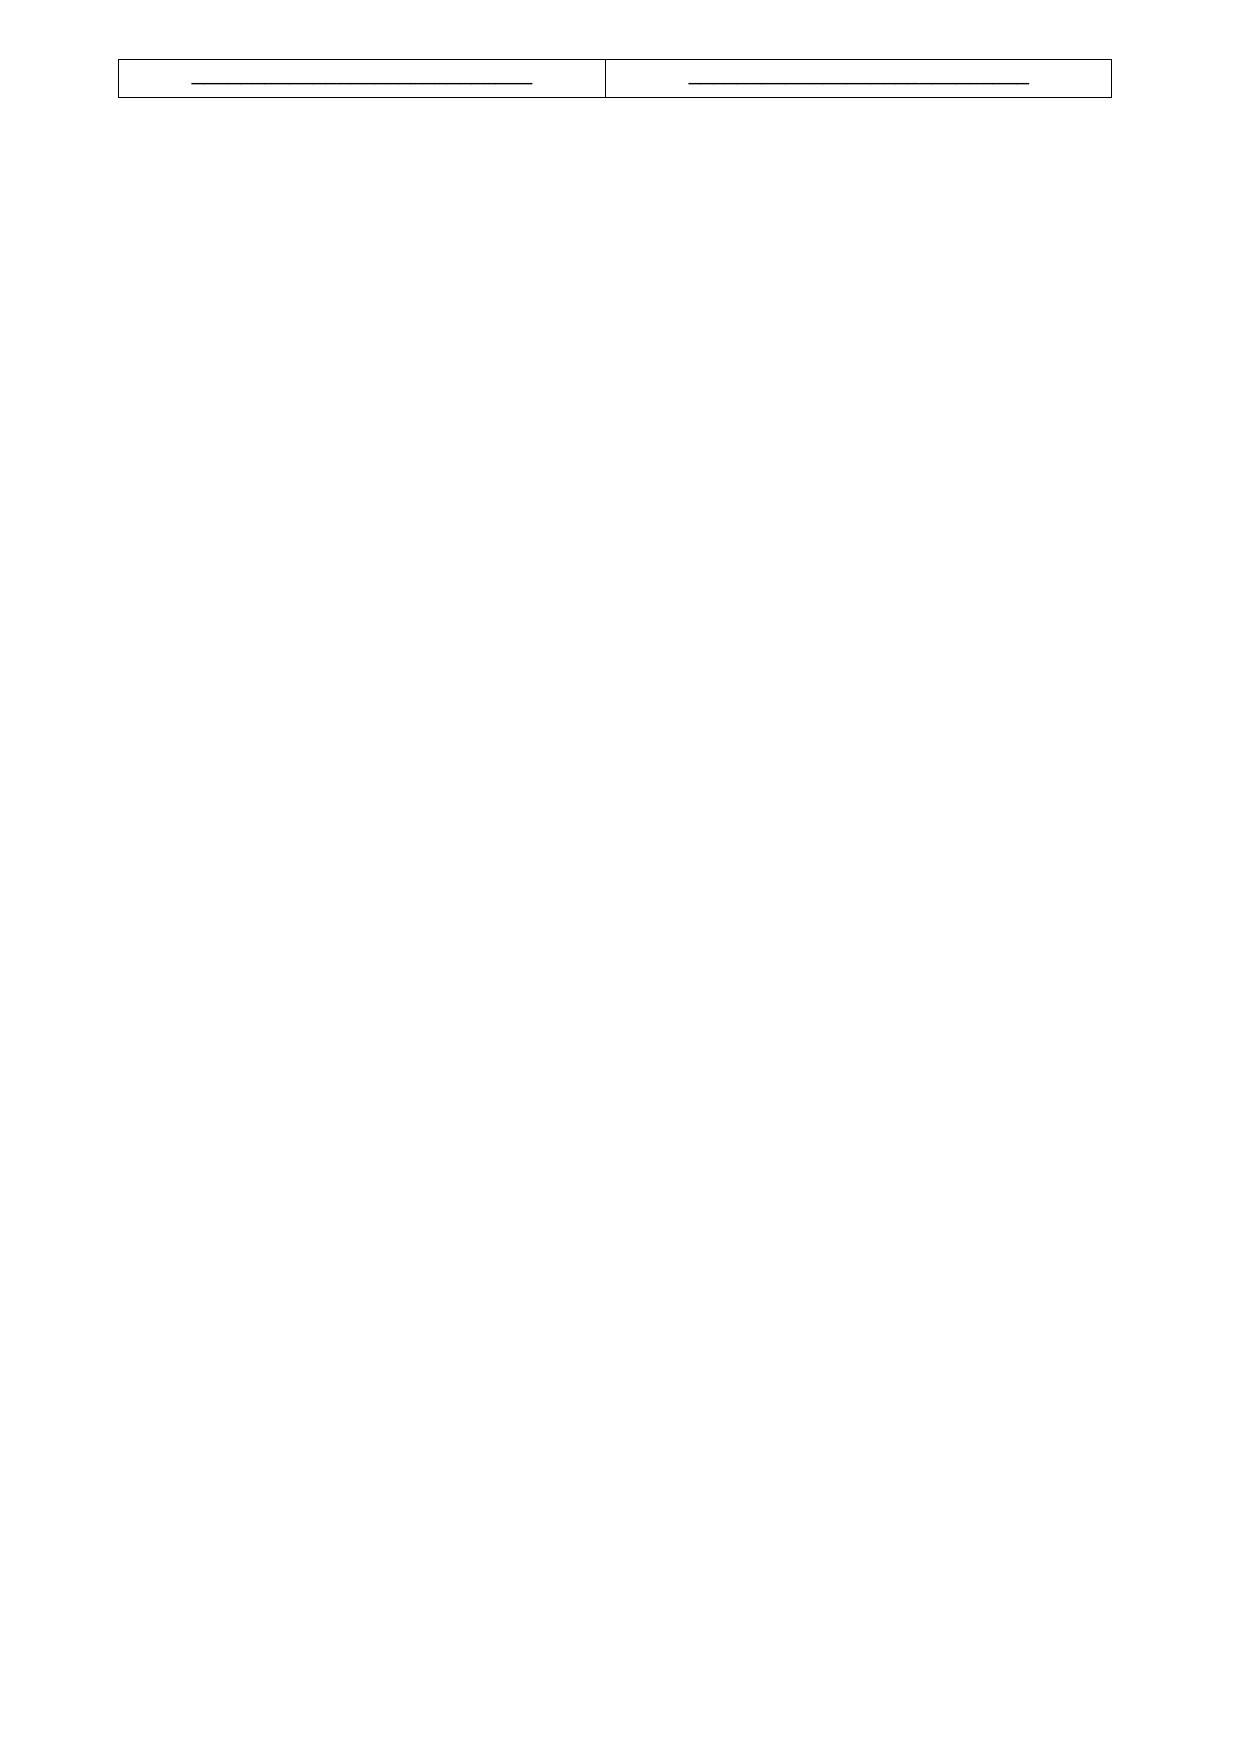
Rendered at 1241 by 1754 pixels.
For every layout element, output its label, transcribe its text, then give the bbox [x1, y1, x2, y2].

table_header ____________________________ [119, 60, 605, 97]
table_header ____________________________ [606, 60, 1111, 97]
